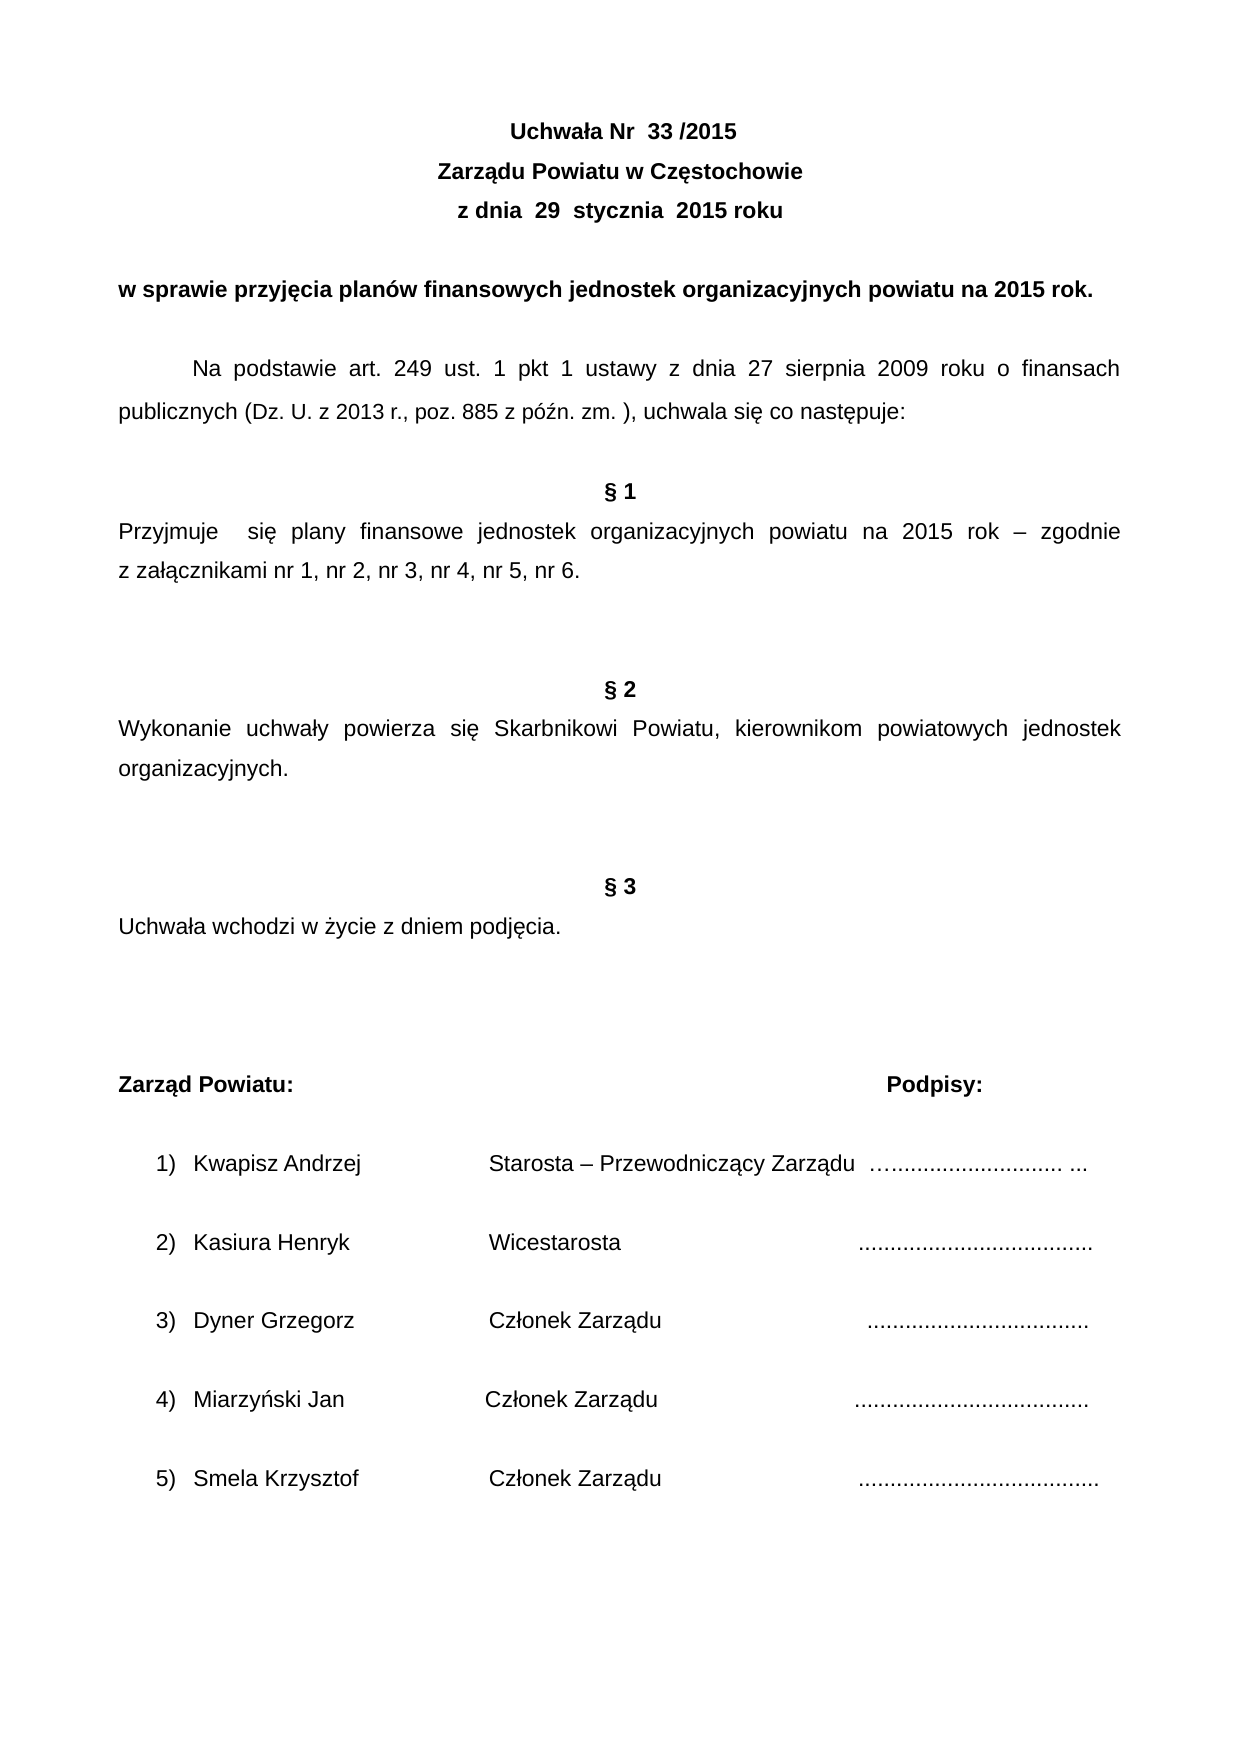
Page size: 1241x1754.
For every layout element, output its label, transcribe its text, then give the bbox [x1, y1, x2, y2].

list Kasiura Henryk Wicestarosta ..................................... [156, 1228, 1122, 1255]
text § 1 [118, 478, 1122, 505]
text w sprawie przyjęcia planów finansowych jednostek organizacyjnych powiatu na 2015 rok. [118, 276, 1122, 302]
text Przyjmuje się plany finansowe jednostek organizacyjnych powiatu na 2015 rok – zgodnie z załącznikami nr 1, nr 2, nr 3, nr 4, nr 5, nr 6. [118, 518, 1122, 584]
text Wykonanie uchwały powierza się Skarbnikowi Powiatu, kierownikom powiatowych jednostek organizacyjnych. [118, 715, 1122, 781]
text Uchwała wchodzi w życie z dniem podjęcia. [118, 913, 1122, 939]
list Miarzyński Jan Członek Zarządu ..................................... [156, 1386, 1122, 1413]
list Kwapisz Andrzej Starosta – Przewodniczący Zarządu …........................... ... [156, 1149, 1122, 1176]
text Zarządu Powiatu w Częstochowie [118, 158, 1122, 184]
list Dyner Grzegorz Członek Zarządu ................................... [156, 1307, 1122, 1334]
text Zarząd Powiatu: Podpisy: [118, 1071, 1122, 1097]
text § 2 [118, 676, 1122, 702]
text z dnia 29 stycznia 2015 roku [118, 197, 1122, 223]
text Uchwała Nr 33 /2015 [118, 118, 1122, 144]
text § 3 [118, 873, 1122, 899]
list Smela Krzysztof Członek Zarządu ...................................... [156, 1465, 1122, 1492]
text Na podstawie art. 249 ust. 1 pkt 1 ustawy z dnia 27 sierpnia 2009 roku o finansach publicznych (Dz. U. z 2013 r., poz. 885 z późn. zm. ), uchwala się co następuje: [118, 355, 1122, 424]
